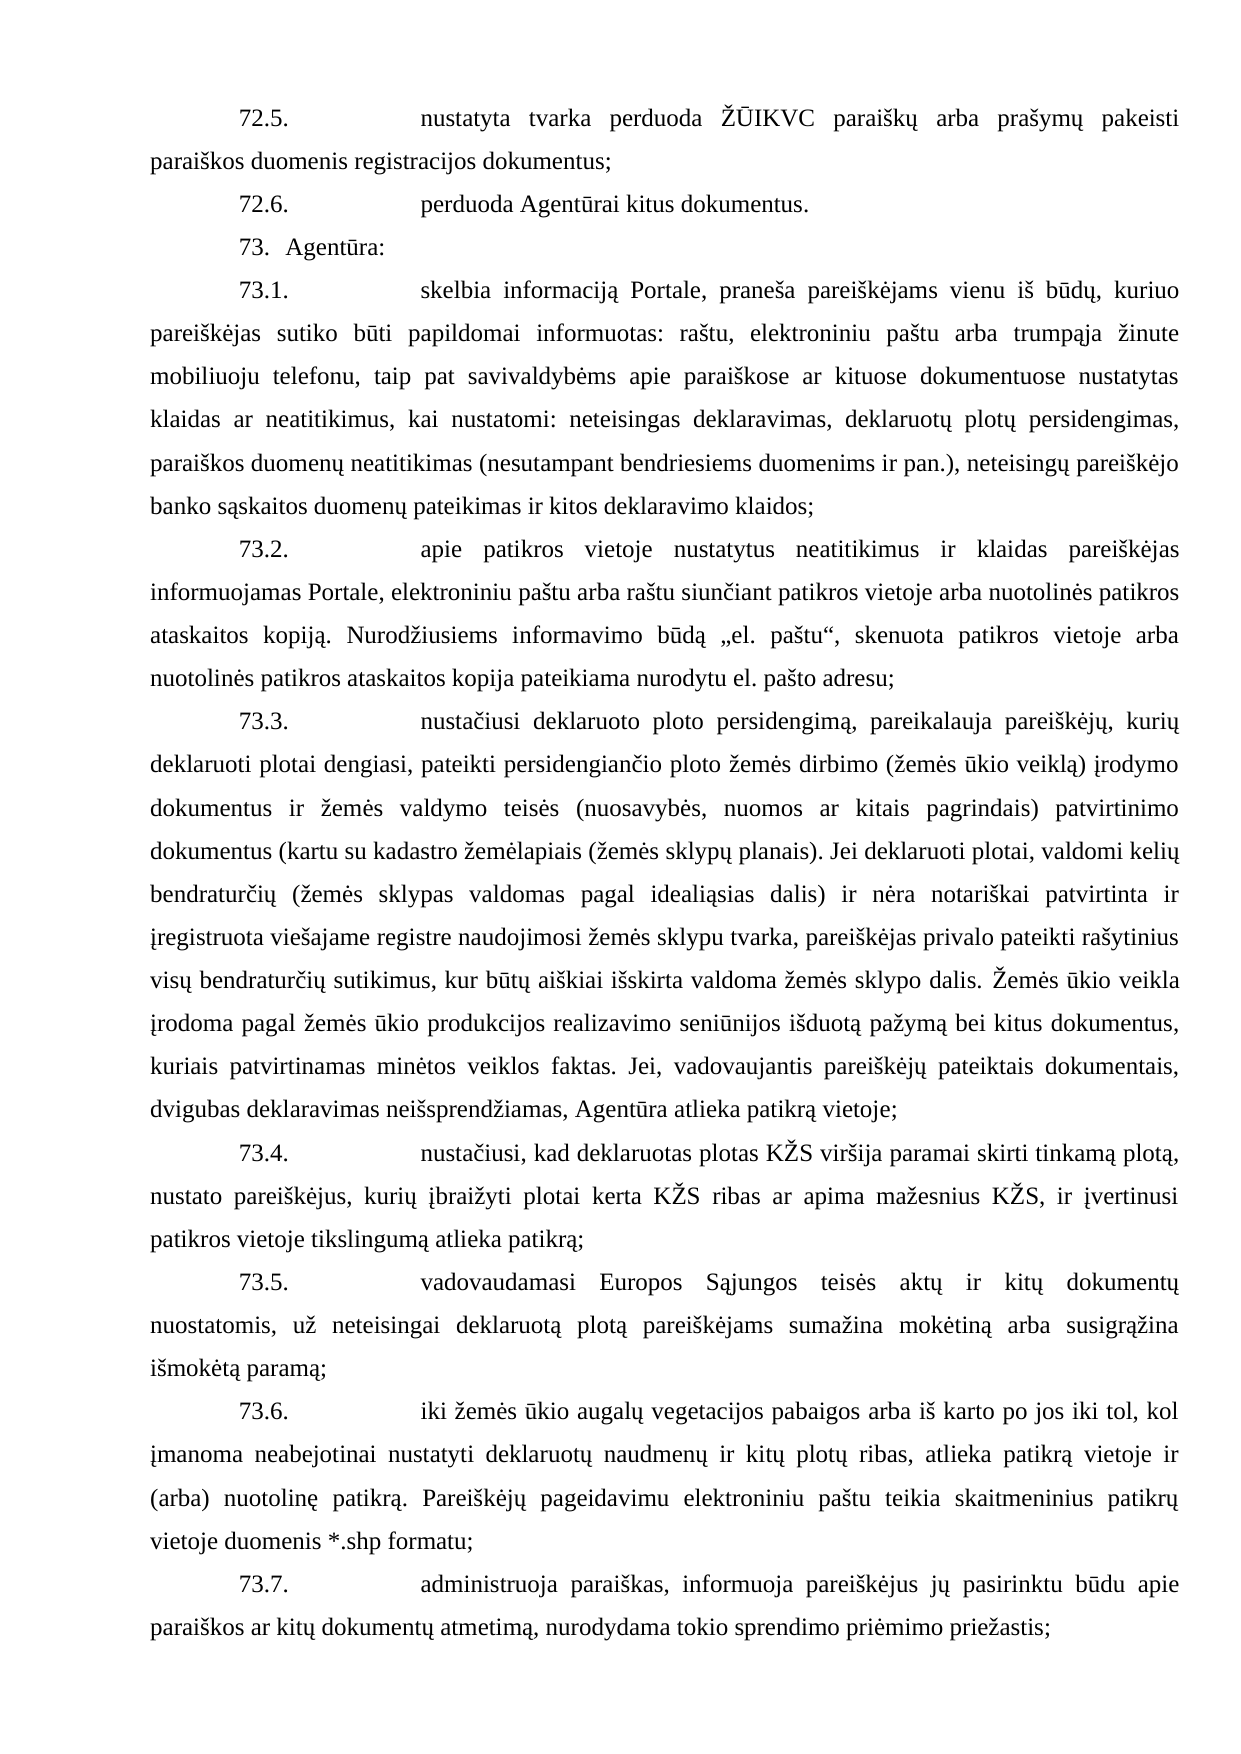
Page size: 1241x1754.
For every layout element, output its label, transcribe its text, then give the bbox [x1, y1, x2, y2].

text 73.1. skelbia informaciją Portale, praneša pareiškėjams vienu iš būdų, kuriuo pareiškėjas sutiko būti papildomai informuotas: raštu, elektroniniu paštu arba trumpąja žinute mobiliuoju telefonu, taip pat savivaldybėms apie paraiškose ar kituose dokumentuose nustatytas klaidas ar neatitikimus, kai nustatomi: neteisingas deklaravimas, deklaruotų plotų persidengimas, paraiškos duomenų neatitikimas (nesutampant bendriesiems duomenims ir pan.), neteisingų pareiškėjo banko sąskaitos duomenų pateikimas ir kitos deklaravimo klaidos; [150, 275, 1180, 519]
text 73.2. apie patikros vietoje nustatytus neatitikimus ir klaidas pareiškėjas informuojamas Portale, elektroniniu paštu arba raštu siunčiant patikros vietoje arba nuotolinės patikros ataskaitos kopiją. Nurodžiusiems informavimo būdą „el. paštu“, skenuota patikros vietoje arba nuotolinės patikros ataskaitos kopija pateikiama nurodytu el. pašto adresu; [150, 534, 1180, 692]
text 73.3. nustačiusi deklaruoto ploto persidengimą, pareikalauja pareiškėjų, kurių deklaruoti plotai dengiasi, pateikti persidengiančio ploto žemės dirbimo (žemės ūkio veiklą) įrodymo dokumentus ir žemės valdymo teisės (nuosavybės, nuomos ar kitais pagrindais) patvirtinimo dokumentus (kartu su kadastro žemėlapiais (žemės sklypų planais). Jei deklaruoti plotai, valdomi kelių bendraturčių (žemės sklypas valdomas pagal idealiąsias dalis) ir nėra notariškai patvirtinta ir įregistruota viešajame registre naudojimosi žemės sklypu tvarka, pareiškėjas privalo pateikti rašytinius visų bendraturčių sutikimus, kur būtų aiškiai išskirta valdoma žemės sklypo dalis. Žemės ūkio veikla įrodoma pagal žemės ūkio produkcijos realizavimo seniūnijos išduotą pažymą bei kitus dokumentus, kuriais patvirtinamas minėtos veiklos faktas. Jei, vadovaujantis pareiškėjų pateiktais dokumentais, dvigubas deklaravimas neišsprendžiamas, Agentūra atlieka patikrą vietoje; [150, 706, 1180, 1123]
text 73.6. iki žemės ūkio augalų vegetacijos pabaigos arba iš karto po jos iki tol, kol įmanoma neabejotinai nustatyti deklaruotų naudmenų ir kitų plotų ribas, atlieka patikrą vietoje ir (arba) nuotolinę patikrą. Pareiškėjų pageidavimu elektroniniu paštu teikia skaitmeninius patikrų vietoje duomenis *.shp formatu; [150, 1396, 1180, 1554]
text 72.5. nustatyta tvarka perduoda ŽŪIKVC paraiškų arba prašymų pakeisti paraiškos duomenis registracijos dokumentus; [150, 103, 1180, 174]
text 72.6. perduoda Agentūrai kitus dokumentus. [150, 189, 1180, 218]
text 73.4. nustačiusi, kad deklaruotas plotas KŽS viršija paramai skirti tinkamą plotą, nustato pareiškėjus, kurių įbraižyti plotai kerta KŽS ribas ar apima mažesnius KŽS, ir įvertinusi patikros vietoje tikslingumą atlieka patikrą; [150, 1138, 1180, 1253]
text 73.7. administruoja paraiškas, informuoja pareiškėjus jų pasirinktu būdu apie paraiškos ar kitų dokumentų atmetimą, nurodydama tokio sprendimo priėmimo priežastis; [150, 1569, 1180, 1641]
text 73.5. vadovaudamasi Europos Sąjungos teisės aktų ir kitų dokumentų nuostatomis, už neteisingai deklaruotą plotą pareiškėjams sumažina mokėtiną arba susigrąžina išmokėtą paramą; [150, 1267, 1180, 1382]
text 73. Agentūra: [150, 232, 1180, 261]
